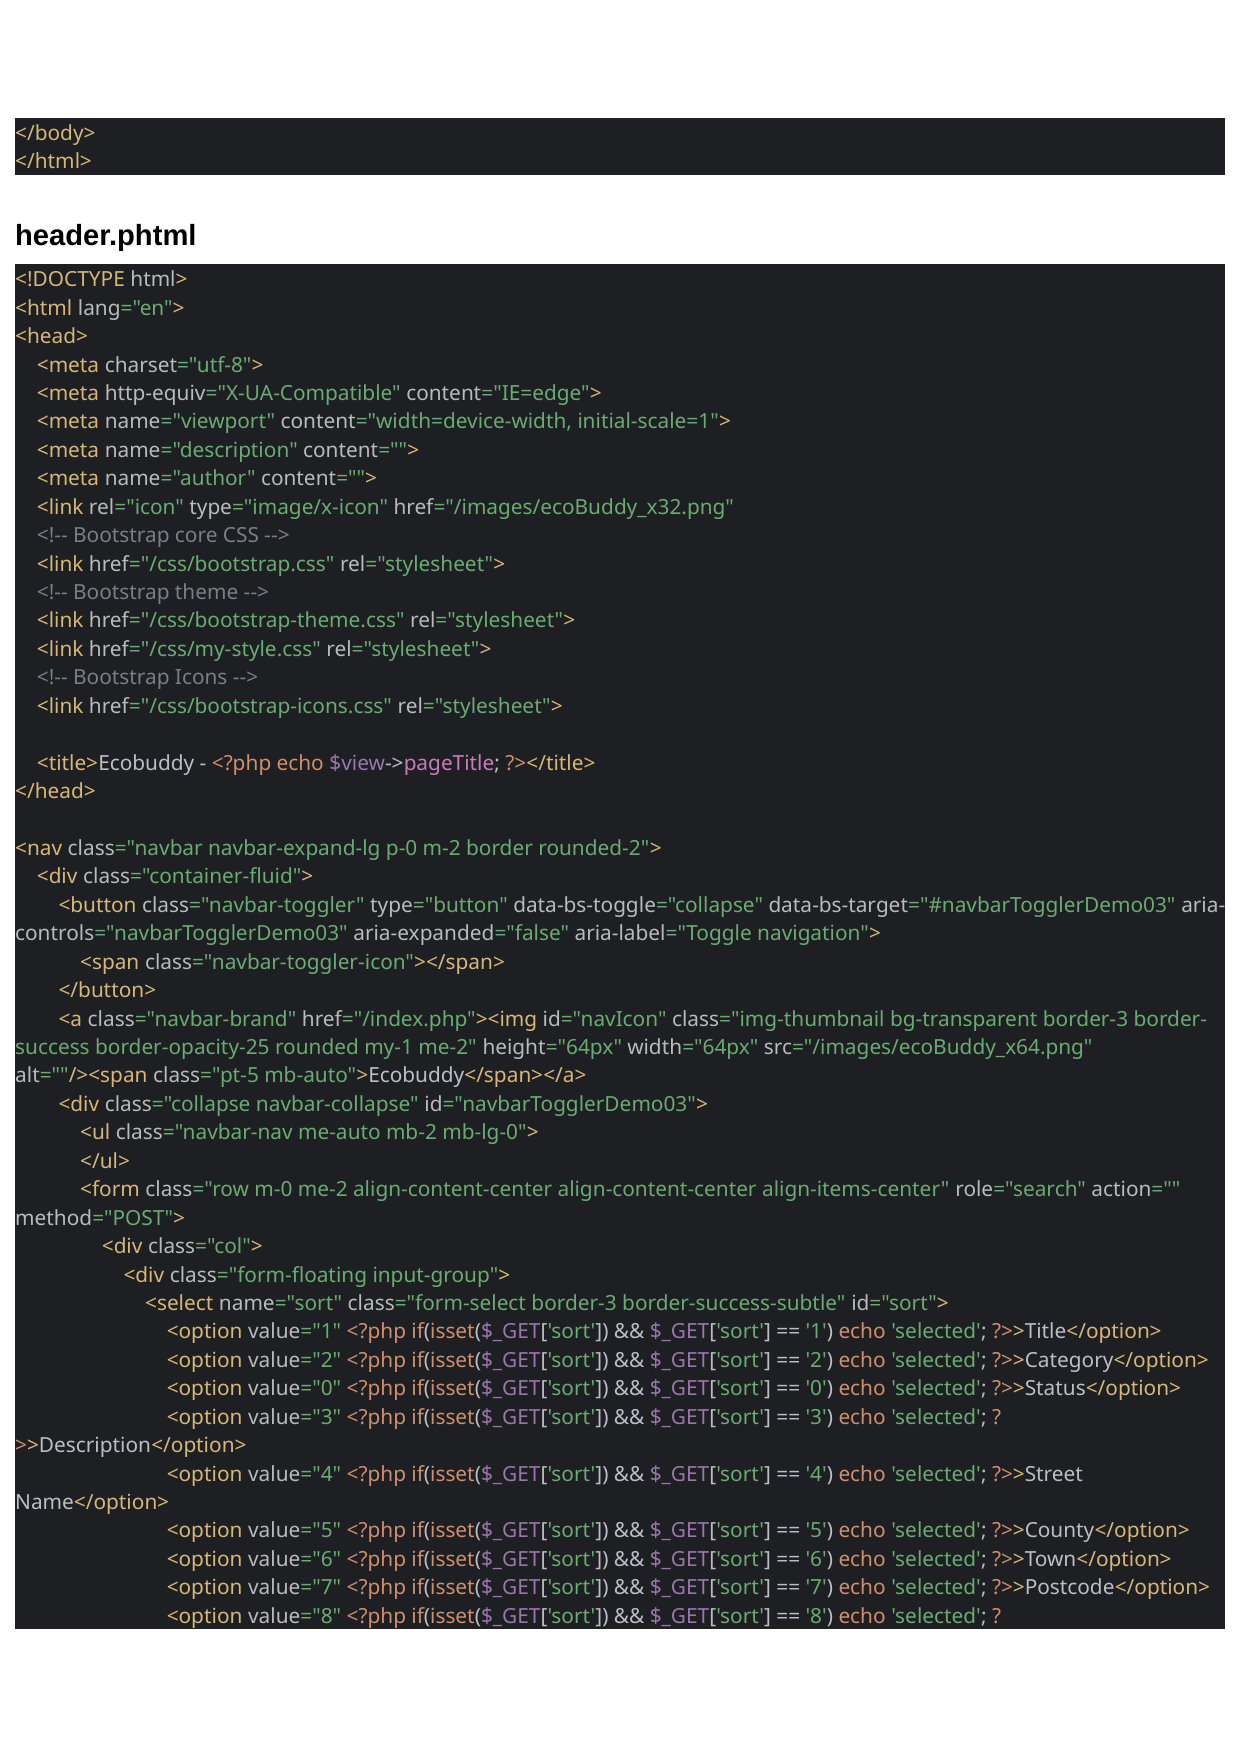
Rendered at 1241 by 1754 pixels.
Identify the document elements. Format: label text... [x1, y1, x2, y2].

text </body> </html> [15, 118, 1225, 175]
text <!DOCTYPE html> <html lang="en"> <head> <meta charset="utf-8"> <meta http-equiv="X-UA-Compatible" content="IE=edge"> <meta name="viewport" content="width=device-width, initial-scale=1"> <meta name="description" content=""> <meta name="author" content=""> <link rel="icon" type="image/x-icon" href="/images/ecoBuddy_x32.png" <!-- Bootstrap core CSS --> <link href="/css/bootstrap.css" rel="stylesheet"> <!-- Bootstrap theme --> <link href="/css/bootstrap-theme.css" rel="stylesheet"> <link href="/css/my-style.css" rel="stylesheet"> <!-- Bootstrap Icons --> <link href="/css/bootstrap-icons.css" rel="stylesheet"> <title>Ecobuddy - <?php echo $view->pageTitle; ?></title> </head> <nav class="navbar navbar-expand-lg p-0 m-2 border rounded-2"> <div class="container-fluid"> <button class="navbar-toggler" type="button" data-bs-toggle="collapse" data-bs-target="#navbarTogglerDemo03" aria-controls="navbarTogglerDemo03" aria-expanded="false" aria-label="Toggle navigation"> <span class="navbar-toggler-icon"></span> </button> <a class="navbar-brand" href="/index.php"><img id="navIcon" class="img-thumbnail bg-transparent border-3 border-success border-opacity-25 rounded my-1 me-2" height="64px" width="64px" src="/images/ecoBuddy_x64.png" alt=""/><span class="pt-5 mb-auto">Ecobuddy</span></a> <div class="collapse navbar-collapse" id="navbarTogglerDemo03"> <ul class="navbar-nav me-auto mb-2 mb-lg-0"> </ul> <form class="row m-0 me-2 align-content-center align-content-center align-items-center" role="search" action="" method="POST"> <div class="col"> <div class="form-floating input-group"> <select name="sort" class="form-select border-3 border-success-subtle" id="sort"> <option value="1" <?php if(isset($_GET['sort']) && $_GET['sort'] == '1') echo 'selected'; ?>>Title</option> <option value="2" <?php if(isset($_GET['sort']) && $_GET['sort'] == '2') echo 'selected'; ?>>Category</option> <option value="0" <?php if(isset($_GET['sort']) && $_GET['sort'] == '0') echo 'selected'; ?>>Status</option> <option value="3" <?php if(isset($_GET['sort']) && $_GET['sort'] == '3') echo 'selected'; ?>>Description</option> <option value="4" <?php if(isset($_GET['sort']) && $_GET['sort'] == '4') echo 'selected'; ?>>Street Name</option> <option value="5" <?php if(isset($_GET['sort']) && $_GET['sort'] == '5') echo 'selected'; ?>>County</option> <option value="6" <?php if(isset($_GET['sort']) && $_GET['sort'] == '6') echo 'selected'; ?>>Town</option> <option value="7" <?php if(isset($_GET['sort']) && $_GET['sort'] == '7') echo 'selected'; ?>>Postcode</option> <option value="8" <?php if(isset($_GET['sort']) && $_GET['sort'] == '8') echo 'selected'; ? [15, 264, 1225, 1629]
subtitle header.phtml [15, 218, 1225, 252]
